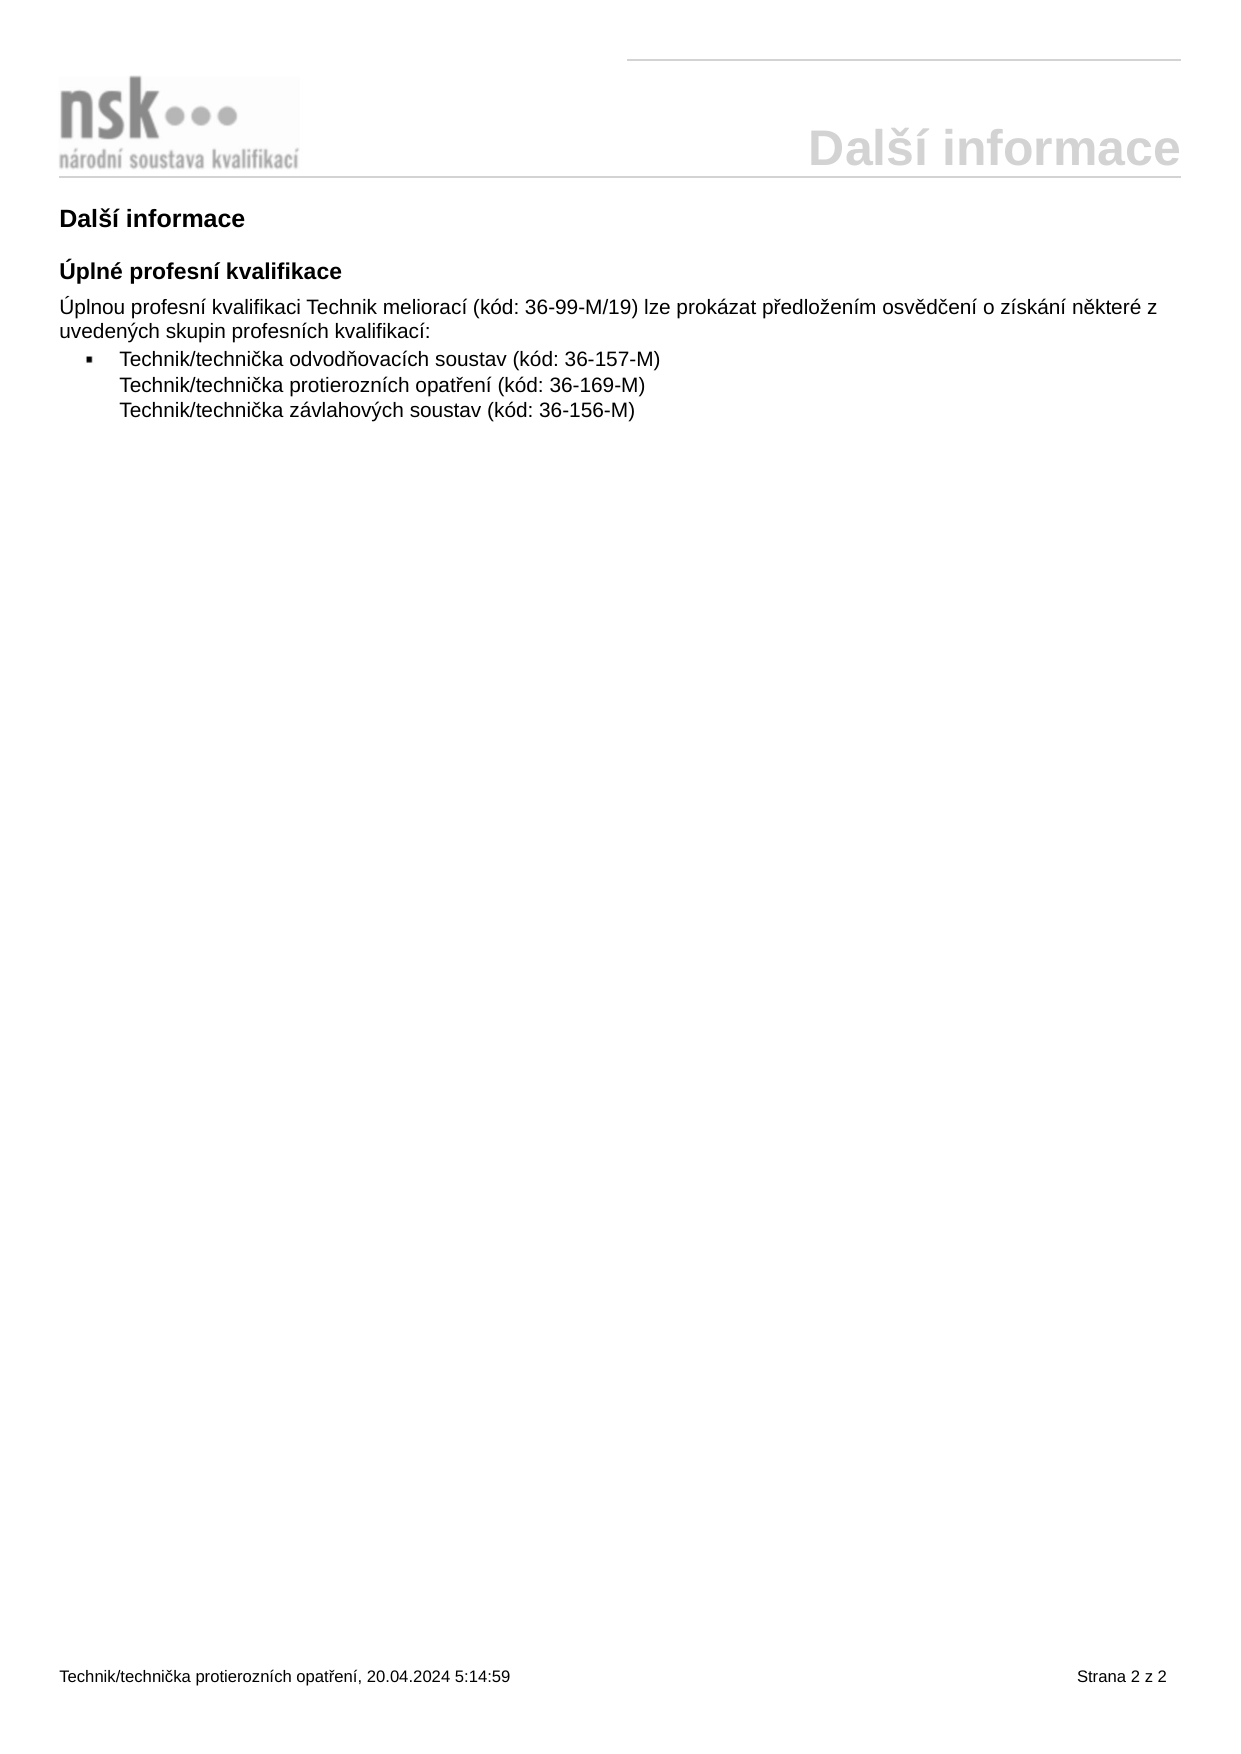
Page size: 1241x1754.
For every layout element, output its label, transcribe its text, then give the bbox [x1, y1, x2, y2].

table_cell [1167, 1507, 1181, 1658]
table_cell [619, 1055, 627, 1355]
table_cell [119, 422, 482, 455]
table_cell [619, 755, 627, 1055]
table_cell [861, 236, 1167, 248]
table_cell [619, 194, 627, 200]
table_cell [619, 455, 627, 755]
table_cell [59, 171, 119, 176]
table_cell [59, 1055, 119, 1355]
table_cell [619, 236, 627, 248]
table_cell Strana 2 z 2 [861, 1658, 1167, 1694]
table_cell Technik/technička protierozních opatření, 20.04.2024 5:14:59 [59, 1658, 861, 1694]
table_cell [861, 194, 1167, 200]
table_cell [1167, 1658, 1181, 1694]
picture [59, 347, 119, 372]
table_cell [119, 1055, 482, 1355]
table_cell [119, 171, 482, 176]
table_cell [482, 455, 619, 755]
table_cell [619, 1355, 627, 1507]
table_cell Technik/technička závlahových soustav (kód: 36-156-M) [119, 398, 1181, 422]
table_cell [620, 59, 627, 170]
table_cell [627, 236, 861, 248]
table_cell [627, 1507, 861, 1658]
table_cell [59, 236, 119, 248]
table_cell Další informace [59, 200, 1181, 236]
table_cell [482, 1355, 619, 1507]
table_cell [119, 1507, 482, 1658]
table_cell [627, 1355, 861, 1507]
table_cell [59, 398, 119, 422]
table_cell Další informace [627, 61, 1181, 176]
table_cell [619, 422, 627, 455]
table_cell [59, 1507, 119, 1658]
table_cell [619, 170, 627, 176]
table_cell [861, 755, 1167, 1055]
table_cell [1167, 1055, 1181, 1355]
table_cell Technik/technička odvodňovacích soustav (kód: 36-157-M) [119, 347, 1181, 373]
table_cell [482, 1055, 619, 1355]
table_cell [861, 455, 1167, 755]
table_cell [119, 236, 482, 248]
table_cell [119, 1355, 482, 1507]
table_cell [627, 1055, 861, 1355]
table_cell [482, 755, 619, 1055]
table_cell Úplnou profesní kvalifikaci Technik meliorací (kód: 36-99-M/19) lze prokázat předložením osvědčení o získání některé z uvedených skupin profesních kvalifikací: [59, 295, 1181, 343]
table_cell [482, 1507, 619, 1658]
table_cell [1167, 1355, 1181, 1507]
table_cell [627, 194, 861, 200]
table_cell [627, 422, 861, 455]
table_cell [1167, 755, 1181, 1055]
table_cell Technik/technička protierozních opatření (kód: 36-169-M) [119, 373, 1181, 398]
table_cell [627, 455, 861, 755]
table_cell [861, 343, 1167, 347]
table_cell [861, 422, 1167, 455]
table_cell [1167, 343, 1181, 347]
table_cell Úplné profesní kvalifikace [59, 248, 1181, 295]
table_cell [119, 194, 482, 200]
table_cell [861, 1055, 1167, 1355]
table_cell [59, 422, 119, 455]
table_cell [59, 455, 119, 755]
table_cell [482, 171, 619, 176]
table_cell [119, 343, 482, 347]
table_cell [482, 422, 619, 455]
table_cell [59, 194, 119, 200]
picture [58, 59, 620, 171]
table_cell [861, 1355, 1167, 1507]
table_cell [119, 755, 482, 1055]
table_cell [59, 343, 119, 347]
table_cell [627, 755, 861, 1055]
table_cell [627, 343, 861, 347]
table_cell [482, 343, 619, 347]
table_cell [1167, 422, 1181, 455]
table_cell [59, 1355, 119, 1507]
table_cell [861, 1507, 1167, 1658]
table_cell [59, 755, 119, 1055]
table_cell [119, 455, 482, 755]
table_cell [482, 236, 619, 248]
table_cell [1167, 236, 1181, 248]
table_cell [482, 194, 619, 200]
table_cell [59, 373, 119, 398]
table_cell [1167, 455, 1181, 755]
table_cell [619, 1507, 627, 1658]
table_cell [1167, 194, 1181, 200]
table_cell [59, 178, 1181, 194]
